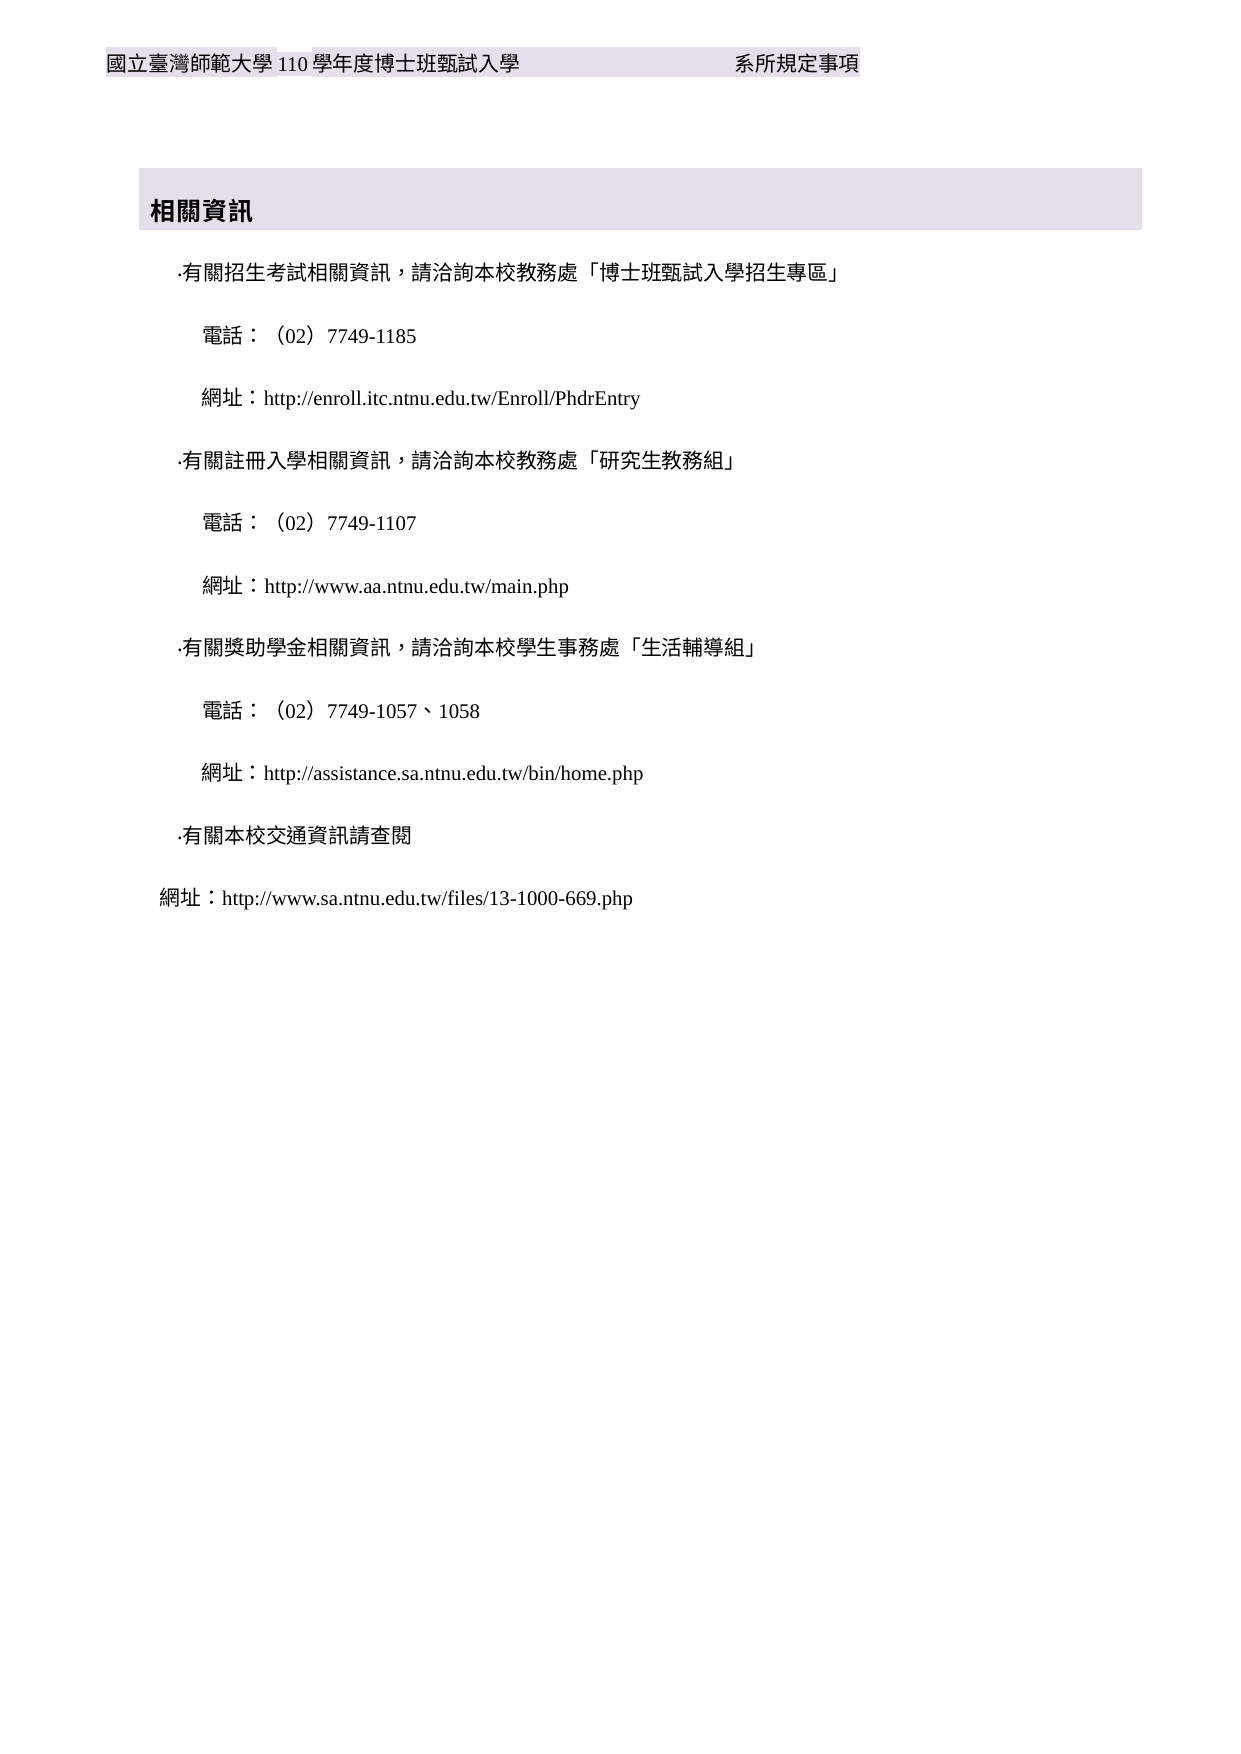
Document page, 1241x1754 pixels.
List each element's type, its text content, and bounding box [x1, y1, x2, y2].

table_header 相關資訊 [139, 168, 1142, 230]
table_header ‧有關招生考試相關資訊，請洽詢本校教務處「博士班甄試入學招生專區」 電話：（02）7749-1185 網址：http://enroll.itc.ntnu.edu.tw/Enroll/PhdrEntry ‧有關註冊入學相關資訊，請洽詢本校教務處「研究生教務組」 電話：（02）7749-1107 網址：http://www.aa.ntnu.edu.tw/main.php ‧有關獎助學金相關資訊，請洽詢本校學生事務處「生活輔導組」 電話：（02）7749-1057、1058 網址：http://assistance.sa.ntnu.edu.tw/bin/home.php ‧有關本校交通資訊請查閱 網址：http://www.sa.ntnu.edu.tw/files/13-1000-669.php [106, 105, 1172, 980]
